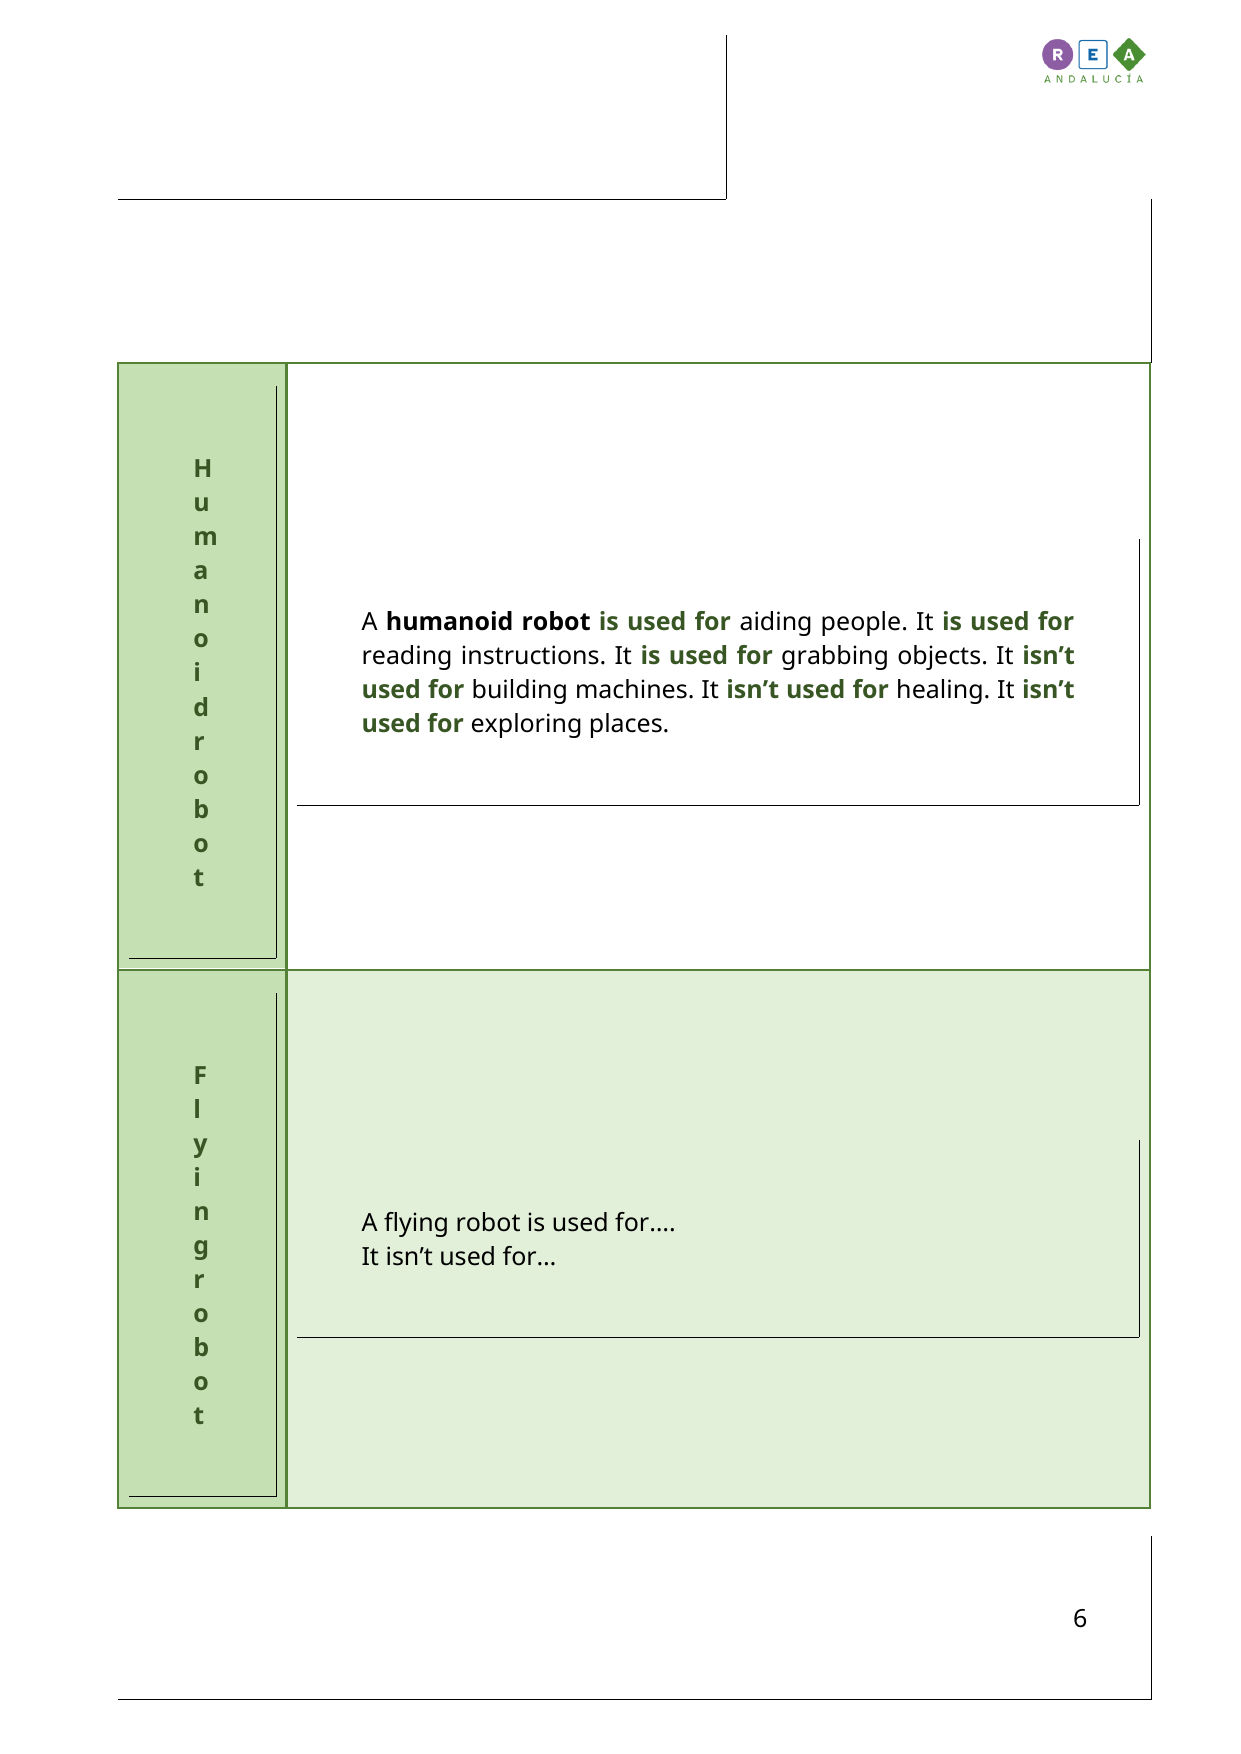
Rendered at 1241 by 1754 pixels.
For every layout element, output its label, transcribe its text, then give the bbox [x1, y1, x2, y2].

table_cell A flying robot is used for…. It isn’t used for… [288, 971, 1149, 1507]
table_cell Flying robot [119, 971, 285, 1507]
table_header Humanoid robot [119, 364, 285, 968]
table_header A humanoid robot is used for aiding people. It is used for reading instructions. It is used for grabbing objects. It isn’t used for building machines. It isn’t used for healing. It isn’t used for exploring places. [288, 364, 1149, 968]
